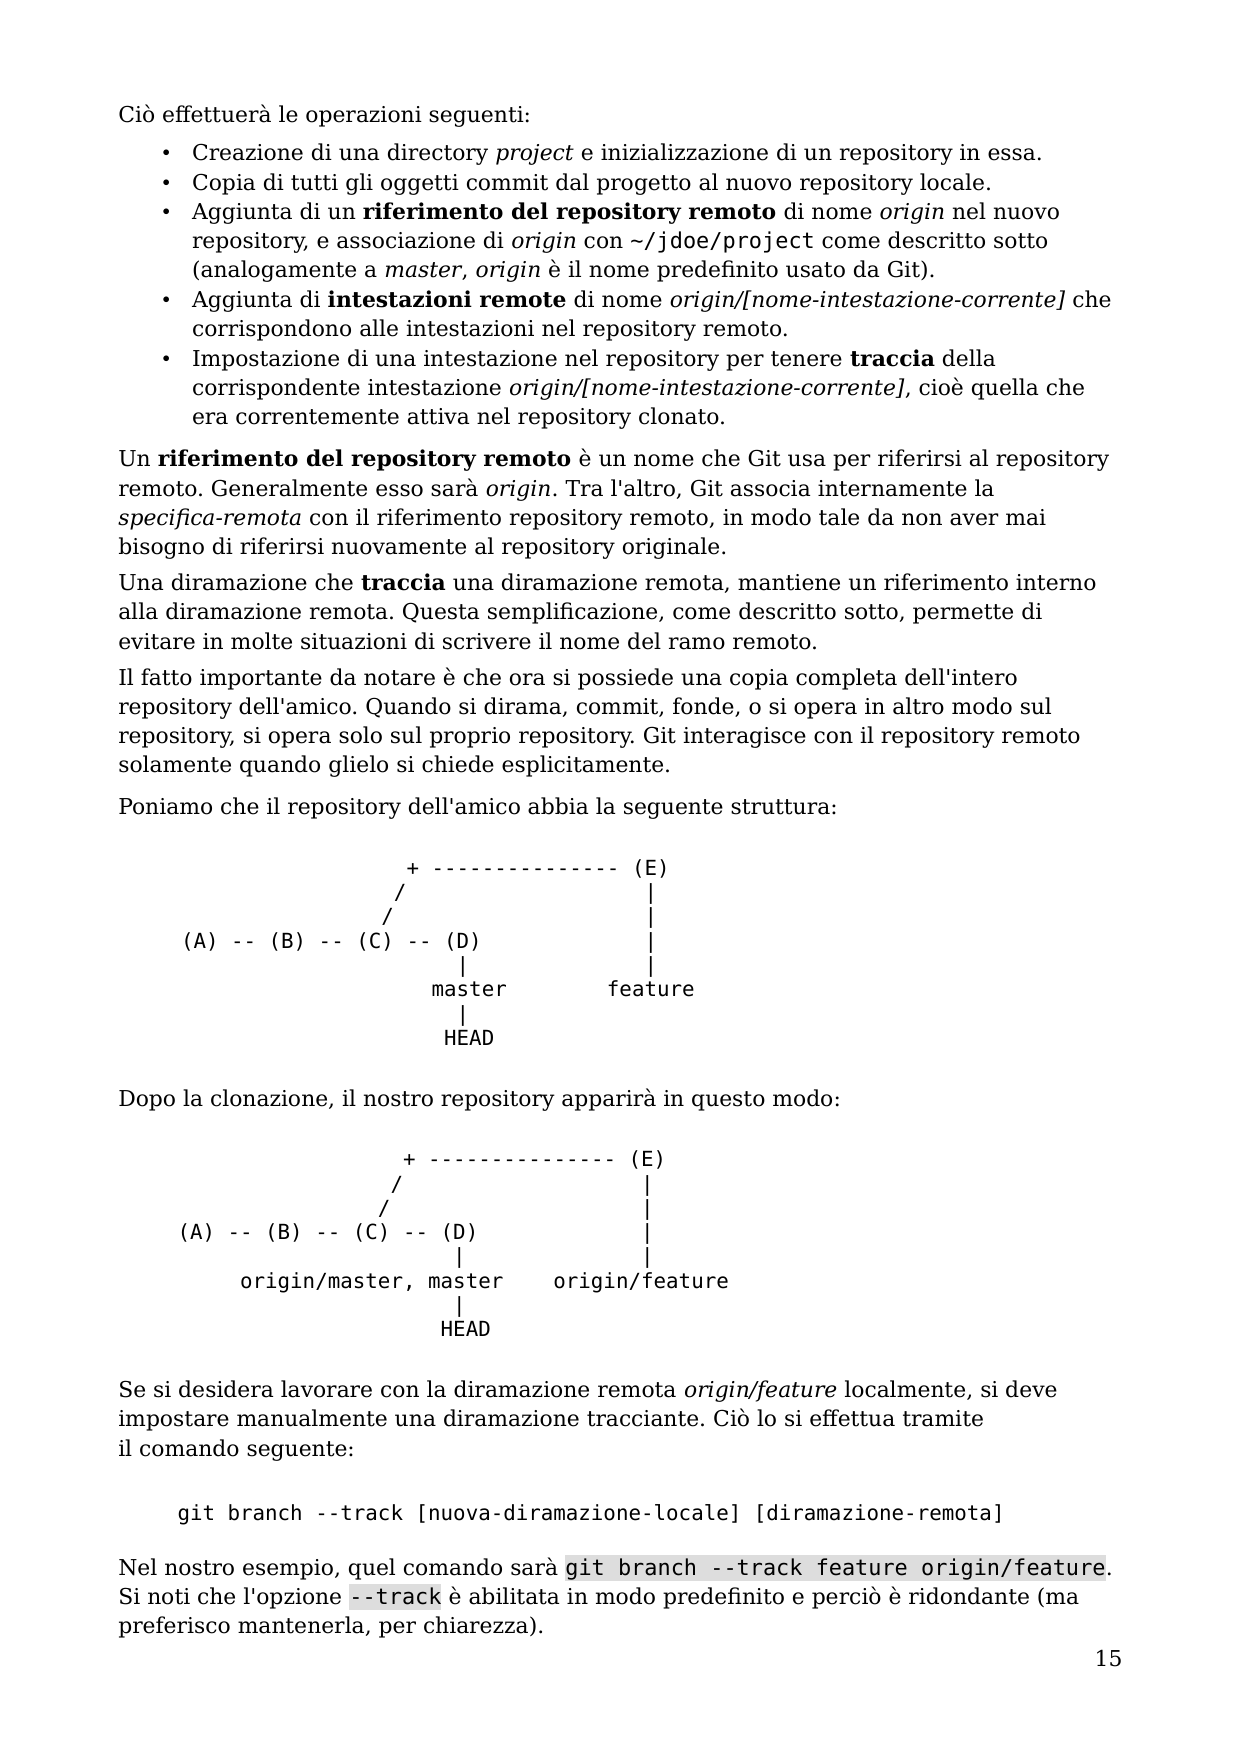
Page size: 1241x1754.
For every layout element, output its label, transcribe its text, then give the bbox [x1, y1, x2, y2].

list Aggiunta di un riferimento del repository remoto di nome origin nel nuovo repository, e associazione di origin con ~/jdoe/project come descritto sotto (analogamente a master, origin è il nome predefinito usato da Git). [162, 199, 1122, 283]
text + --------------- (E) / | / | (A) -- (B) -- (C) -- (D) | | | master feature | HEAD [118, 856, 1063, 1050]
list Aggiunta di intestazioni remote di nome origin/[nome-intestazione-corrente] che corrispondono alle intestazioni nel repository remoto. [162, 287, 1122, 342]
text + --------------- (E) / | / | (A) -- (B) -- (C) -- (D) | | | origin/master, master origin/feature | HEAD [177, 1147, 1063, 1342]
text Il fatto importante da notare è che ora si possiede una copia completa dell'intero repository dell'amico. Quando si dirama, commit, fonde, o si opera in altro modo sul repository, si opera solo sul proprio repository. Git interagisce con il repository remoto solamente quando glielo si chiede esplicitamente. [118, 664, 1122, 778]
list Copia di tutti gli oggetti commit dal progetto al nuovo repository locale. [162, 169, 1122, 195]
list Impostazione di una intestazione nel repository per tenere traccia della corrispondente intestazione origin/[nome-intestazione-corrente], cioè quella che era correntemente attiva nel repository clonato. [162, 346, 1122, 430]
text Se si desidera lavorare con la diramazione remota origin/feature localmente, si deve impostare manualmente una diramazione tracciante. Ciò lo si effettua tramite il comando seguente: [118, 1377, 1122, 1461]
text Una diramazione che traccia una diramazione remota, mantiene un riferimento interno alla diramazione remota. Questa semplificazione, come descritto sotto, permette di evitare in molte situazioni di scrivere il nome del ramo remoto. [118, 570, 1122, 654]
text Nel nostro esempio, quel comando sarà git branch --track feature origin/feature. Si noti che l'opzione --track è abilitata in modo predefinito e perciò è ridondante (ma preferisco mantenerla, per chiarezza). [118, 1555, 1122, 1639]
list Creazione di una directory project e inizializzazione di un repository in essa. [162, 140, 1122, 166]
text Dopo la clonazione, il nostro repository apparirà in questo modo: [118, 1086, 1122, 1111]
text git branch --track [nuova-diramazione-locale] [diramazione-remota] [177, 1501, 1063, 1526]
text Poniamo che il repository dell'amico abbia la seguente struttura: [118, 794, 1122, 820]
text Un riferimento del repository remoto è un nome che Git usa per riferirsi al repository remoto. Generalmente esso sarà origin. Tra l'altro, Git associa internamente la specifica-remota con il riferimento repository remoto, in modo tale da non aver mai bisogno di riferirsi nuovamente al repository originale. [118, 446, 1122, 560]
text Ciò effettuerà le operazioni seguenti: [118, 102, 1122, 128]
